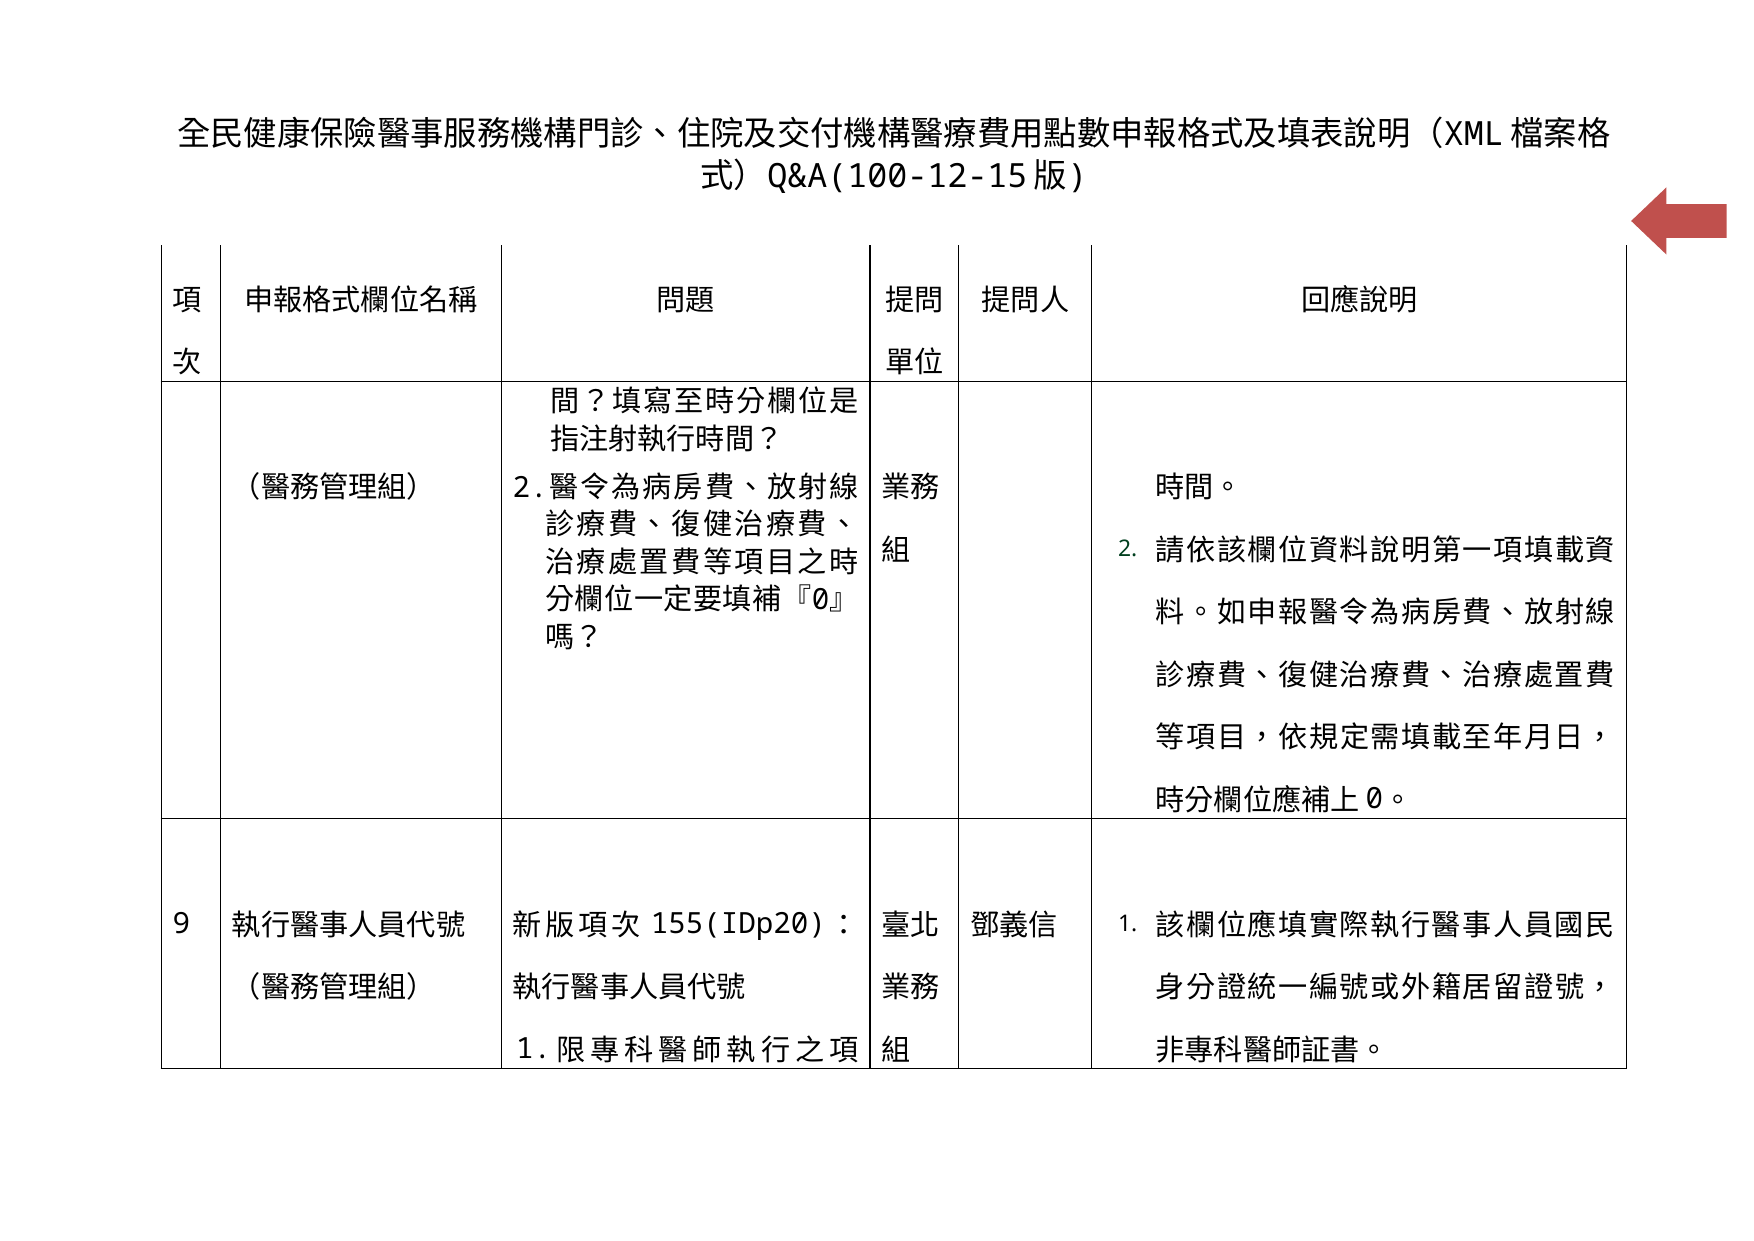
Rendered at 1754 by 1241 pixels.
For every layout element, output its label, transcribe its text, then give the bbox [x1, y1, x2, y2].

table_cell [162, 382, 220, 818]
table_header 問題 [502, 245, 869, 381]
table_header 申報格式欄位名稱 [221, 245, 501, 381]
table_header 提問單位 [871, 245, 958, 381]
table_cell [959, 382, 1091, 818]
table_cell 9 [162, 819, 220, 1068]
table_cell 臺北業務組 [871, 819, 958, 1068]
table_cell 業務組 [871, 382, 958, 818]
table_cell 新版項次149-150(IDp14-IDp15)：執行時間起-迄 抗生素醫令要填起迄時間？填寫至時分欄位是指注射執行時間？ 2.醫令為病房費、放射線診療費、復健治療費、治療處置費等項目之時分欄位一定要填補『0』嗎？ [502, 382, 869, 818]
table_cell 執行時間為該筆醫令實際執行處置時間。 請依該欄位資料說明第一項填載資料。如申報醫令為病房費、放射線診療費、復健治療費、治療處置費等項目，依規定需填載至年月日，時分欄位應補上0。 [1092, 382, 1626, 818]
table_cell 新版項次155(IDp20)：執行醫事人員代號 1.限專科醫師執行之項 [502, 819, 869, 1068]
table_cell 該欄位應填實際執行醫事人員國民身分證統一編號或外籍居留證號，非專科醫師証書。 全民健康保險醫療費用支付標準限特定醫事人員開立處方或施行之診療項目提供如附件，請酌參。另如與全民健康保險醫療費用支付標準限專科醫師執行不一者，以支付標準為準。 [1092, 819, 1626, 1068]
table_cell 鄧義信 [959, 819, 1091, 1068]
table_header 項次 [158, 105, 1630, 381]
table_cell （醫務管理組） [221, 382, 501, 818]
table_header 回應說明 [1092, 245, 1626, 381]
table_cell 執行醫事人員代號 （醫務管理組） [221, 819, 501, 1068]
table_header 提問人 [959, 245, 1091, 381]
